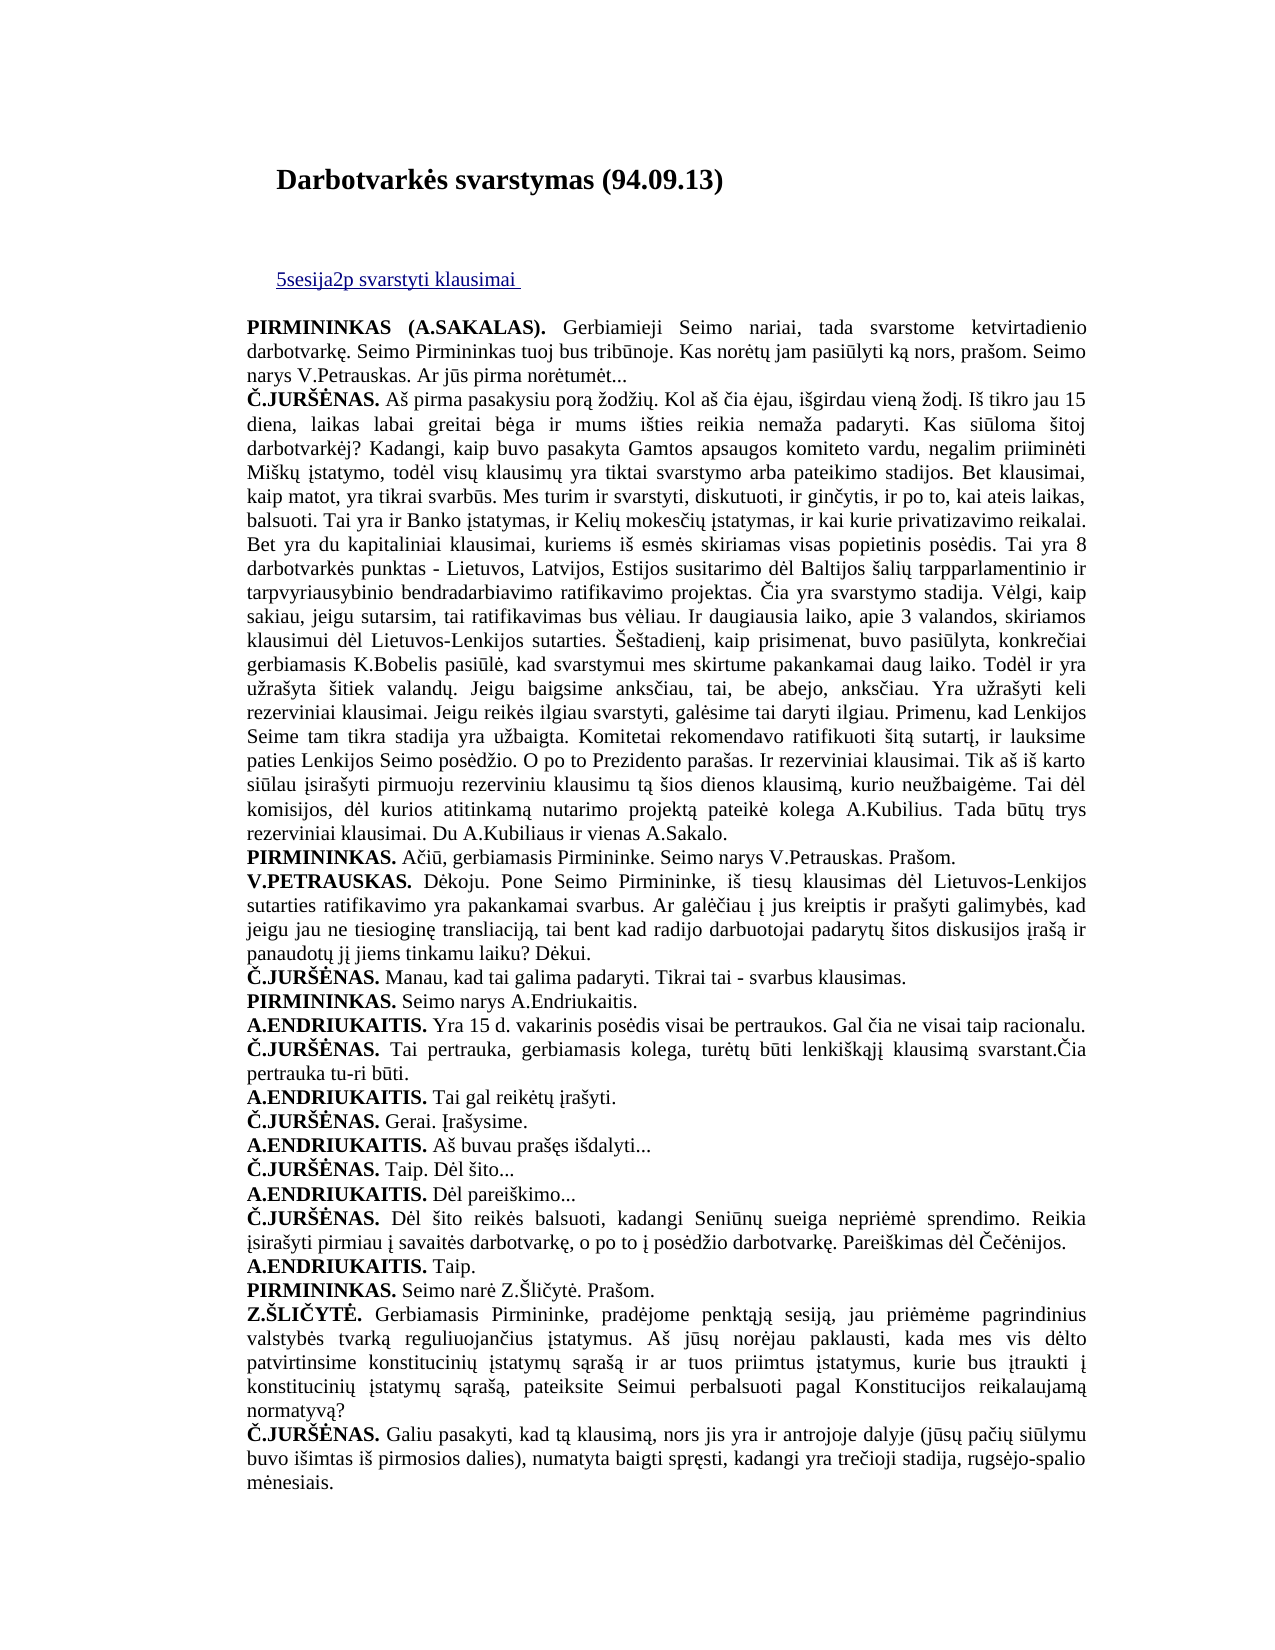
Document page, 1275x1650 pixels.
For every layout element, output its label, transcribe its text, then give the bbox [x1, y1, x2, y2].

text PIRMININKAS. Seimo narė Z.Šličytė. Prašom. [247, 1278, 1087, 1302]
text A.ENDRIUKAITIS. Aš buvau prašęs išdalyti... [247, 1133, 1087, 1157]
text A.ENDRIUKAITIS. Dėl pareiškimo... [247, 1181, 1087, 1206]
text A.ENDRIUKAITIS. Yra 15 d. vakarinis posėdis visai be pertraukos. Gal čia ne visai taip racionalu. [247, 1013, 1087, 1037]
text Z.ŠLIČYTĖ. Gerbiamasis Pirmininke, pradėjome penktąją sesiją, jau priėmėme pagrindinius valstybės tvarką reguliuojančius įstatymus. Aš jūsų norėjau paklausti, kada mes vis dėlto patvirtinsime konstitucinių įstatymų sąrašą ir ar tuos priimtus įstatymus, kurie bus įtraukti į konstitucinių įstatymų sąrašą, pateiksite Seimui perbalsuoti pagal Konstitucijos reikalaujamą normatyvą? [247, 1302, 1087, 1422]
text PIRMININKAS. Seimo narys A.Endriukaitis. [247, 989, 1087, 1013]
text Č.JURŠĖNAS. Taip. Dėl šito... [247, 1157, 1087, 1181]
text Č.JURŠĖNAS. Tai pertrauka, gerbiamasis kolega, turėtų būti lenkiškąjį klausimą svarstant.Čia pertrauka tu-ri būti. [247, 1037, 1087, 1085]
text Darbotvarkės svarstymas (94.09.13) [247, 162, 1087, 196]
text PIRMININKAS. Ačiū, gerbiamasis Pirmininke. Seimo narys V.Petrauskas. Prašom. [247, 844, 1087, 869]
text A.ENDRIUKAITIS. Tai gal reikėtų įrašyti. [247, 1085, 1087, 1109]
text V.PETRAUSKAS. Dėkoju. Pone Seimo Pirmininke, iš tiesų klausimas dėl Lietuvos-Lenkijos sutarties ratifikavimo yra pakankamai svarbus. Ar galėčiau į jus kreiptis ir prašyti galimybės, kad jeigu jau ne tiesioginę transliaciją, tai bent kad radijo darbuotojai padarytų šitos diskusijos įrašą ir panaudotų jį jiems tinkamu laiku? Dėkui. [247, 869, 1087, 965]
text A.ENDRIUKAITIS. Taip. [247, 1254, 1087, 1278]
text Č.JURŠĖNAS. Dėl šito reikės balsuoti, kadangi Seniūnų sueiga nepriėmė sprendimo. Reikia įsirašyti pirmiau į savaitės darbotvarkę, o po to į posėdžio darbotvarkę. Pareiškimas dėl Čečėnijos. [247, 1206, 1087, 1254]
text Č.JURŠĖNAS. Galiu pasakyti, kad tą klausimą, nors jis yra ir antrojoje dalyje (jūsų pačių siūlymu buvo išimtas iš pirmosios dalies), numatyta baigti spręsti, kadangi yra trečioji stadija, rugsėjo-spalio mėnesiais. [247, 1422, 1087, 1494]
text 5sesija2p svarstyti klausimai [247, 267, 1087, 291]
text Č.JURŠĖNAS. Manau, kad tai galima padaryti. Tikrai tai - svarbus klausimas. [247, 965, 1087, 989]
text Č.JURŠĖNAS. Aš pirma pasakysiu porą žodžių. Kol aš čia ėjau, išgirdau vieną žodį. Iš tikro jau 15 diena, laikas labai greitai bėga ir mums išties reikia nemaža padaryti. Kas siūloma šitoj darbotvarkėj? Kadangi, kaip buvo pasakyta Gamtos apsaugos komiteto vardu, negalim priiminėti Miškų įstatymo, todėl visų klausimų yra tiktai svarstymo arba pateikimo stadijos. Bet klausimai, kaip matot, yra tikrai svarbūs. Mes turim ir svarstyti, diskutuoti, ir ginčytis, ir po to, kai ateis laikas, balsuoti. Tai yra ir Banko įstatymas, ir Kelių mokesčių įstatymas, ir kai kurie privatizavimo reikalai. Bet yra du kapitaliniai klausimai, kuriems iš esmės skiriamas visas popietinis posėdis. Tai yra 8 darbotvarkės punktas - Lietuvos, Latvijos, Estijos susitarimo dėl Baltijos šalių tarpparlamentinio ir tarpvyriausybinio bendradarbiavimo ratifikavimo projektas. Čia yra svarstymo stadija. Vėlgi, kaip sakiau, jeigu sutarsim, tai ratifikavimas bus vėliau. Ir daugiausia laiko, apie 3 valandos, skiriamos klausimui dėl Lietuvos-Lenkijos sutarties. Šeštadienį, kaip prisimenat, buvo pasiūlyta, konkrečiai gerbiamasis K.Bobelis pasiūlė, kad svarstymui mes skirtume pakankamai daug laiko. Todėl ir yra užrašyta šitiek valandų. Jeigu baigsime anksčiau, tai, be abejo, anksčiau. Yra užrašyti keli rezerviniai klausimai. Jeigu reikės ilgiau svarstyti, galėsime tai daryti ilgiau. Primenu, kad Lenkijos Seime tam tikra stadija yra užbaigta. Komitetai rekomendavo ratifikuoti šitą sutartį, ir lauksime paties Lenkijos Seimo posėdžio. O po to Prezidento parašas. Ir rezerviniai klausimai. Tik aš iš karto siūlau įsirašyti pirmuoju rezerviniu klausimu tą šios dienos klausimą, kurio neužbaigėme. Tai dėl komisijos, dėl kurios atitinkamą nutarimo projektą pateikė kolega A.Kubilius. Tada būtų trys rezerviniai klausimai. Du A.Kubiliaus ir vienas A.Sakalo. [247, 387, 1087, 844]
text Č.JURŠĖNAS. Gerai. Įrašysime. [247, 1109, 1087, 1133]
text PIRMININKAS (A.SAKALAS). Gerbiamieji Seimo nariai, tada svarstome ketvirtadienio darbotvarkę. Seimo Pirmininkas tuoj bus tribūnoje. Kas norėtų jam pasiūlyti ką nors, prašom. Seimo narys V.Petrauskas. Ar jūs pirma norėtumėt... [247, 315, 1087, 387]
